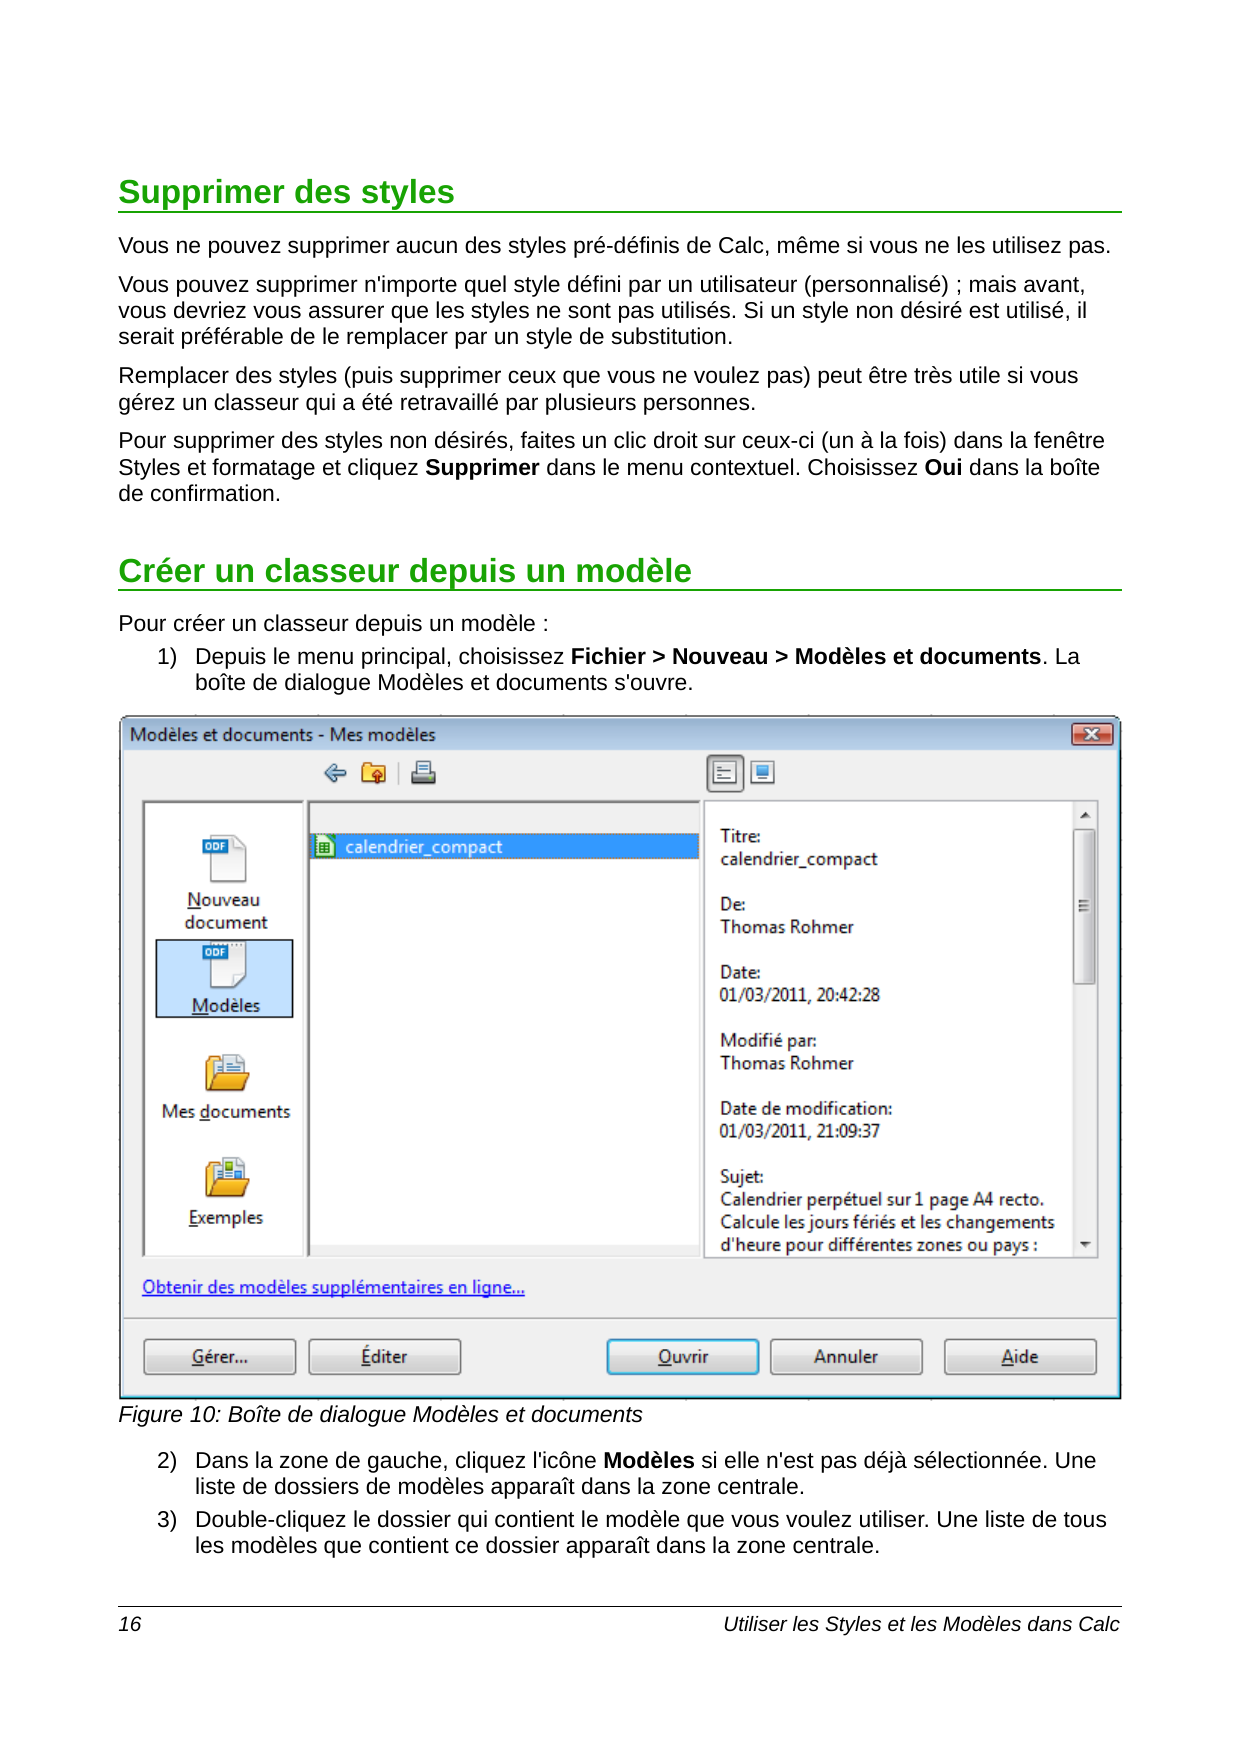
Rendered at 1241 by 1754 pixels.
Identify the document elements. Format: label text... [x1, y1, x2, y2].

text Figure 10: Boîte de dialogue Modèles et documents [118, 1401, 1122, 1427]
list Dans la zone de gauche, cliquez l'icône Modèles si elle n'est pas déjà sélectionnée. Une liste de dossiers de modèles apparaît dans la zone centrale. [177, 1447, 1122, 1500]
subtitle Supprimer des styles [118, 172, 1122, 211]
picture [118, 714, 1123, 1401]
list Double-cliquez le dossier qui contient le modèle que vous voulez utiliser. Une liste de tous les modèles que contient ce dossier apparaît dans la zone centrale. [177, 1506, 1122, 1559]
text Remplacer des styles (puis supprimer ceux que vous ne voulez pas) peut être très utile si vous gérez un classeur qui a été retravaillé par plusieurs personnes. [118, 362, 1122, 415]
list Depuis le menu principal, choisissez Fichier > Nouveau > Modèles et documents. La boîte de dialogue Modèles et documents s'ouvre. [177, 643, 1122, 696]
list Pour créer un classeur depuis un modèle : [118, 610, 1122, 636]
text Vous pouvez supprimer n'importe quel style défini par un utilisateur (personnalisé) ; mais avant, vous devriez vous assurer que les styles ne sont pas utilisés. Si un style non désiré est utilisé, il serait préférable de le remplacer par un style de substitution. [118, 271, 1122, 349]
subtitle Créer un classeur depuis un modèle [118, 551, 1122, 589]
text Pour supprimer des styles non désirés, faites un clic droit sur ceux-ci (un à la fois) dans la fenêtre Styles et formatage et cliquez Supprimer dans le menu contextuel. Choisissez Oui dans la boîte de confirmation. [118, 427, 1122, 506]
text Vous ne pouvez supprimer aucun des styles pré-définis de Calc, même si vous ne les utilisez pas. [118, 232, 1122, 258]
